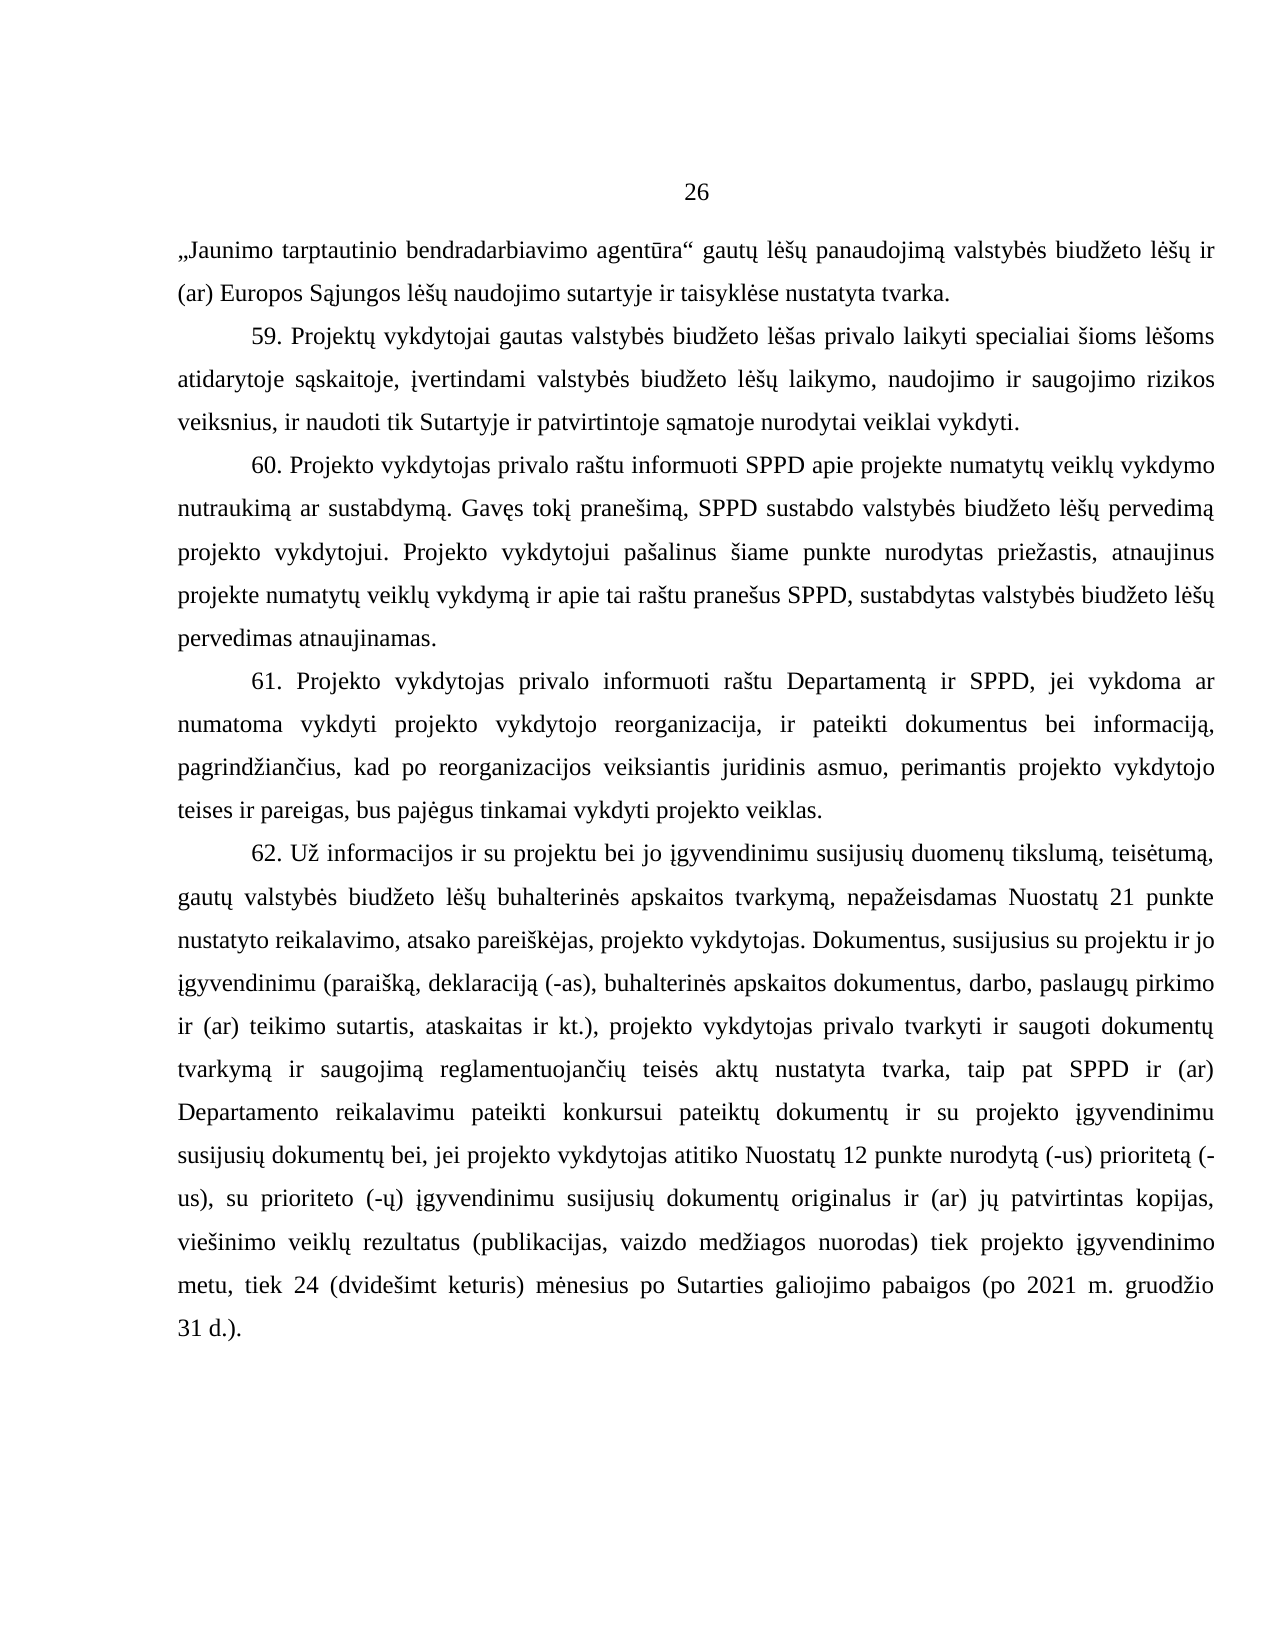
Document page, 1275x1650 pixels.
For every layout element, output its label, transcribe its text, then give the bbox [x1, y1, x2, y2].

text 60. Projekto vykdytojas privalo raštu informuoti SPPD apie projekte numatytų veiklų vykdymo nutraukimą ar sustabdymą. Gavęs tokį pranešimą, SPPD sustabdo valstybės biudžeto lėšų pervedimą projekto vykdytojui. Projekto vykdytojui pašalinus šiame punkte nurodytas priežastis, atnaujinus projekte numatytų veiklų vykdymą ir apie tai raštu pranešus SPPD, sustabdytas valstybės biudžeto lėšų pervedimas atnaujinamas. [177, 450, 1216, 652]
text 61. Projekto vykdytojas privalo informuoti raštu Departamentą ir SPPD, jei vykdoma ar numatoma vykdyti projekto vykdytojo reorganizacija, ir pateikti dokumentus bei informaciją, pagrindžiančius, kad po reorganizacijos veiksiantis juridinis asmuo, perimantis projekto vykdytojo teises ir pareigas, bus pajėgus tinkamai vykdyti projekto veiklas. [177, 666, 1216, 824]
text 62. Už informacijos ir su projektu bei jo įgyvendinimu susijusių duomenų tikslumą, teisėtumą, gautų valstybės biudžeto lėšų buhalterinės apskaitos tvarkymą, nepažeisdamas Nuostatų 21 punkte nustatyto reikalavimo, atsako pareiškėjas, projekto vykdytojas. Dokumentus, susijusius su projektu ir jo įgyvendinimu (paraišką, deklaraciją (-as), buhalterinės apskaitos dokumentus, darbo, paslaugų pirkimo ir (ar) teikimo sutartis, ataskaitas ir kt.), projekto vykdytojas privalo tvarkyti ir saugoti dokumentų tvarkymą ir saugojimą reglamentuojančių teisės aktų nustatyta tvarka, taip pat SPPD ir (ar) Departamento reikalavimu pateikti konkursui pateiktų dokumentų ir su projekto įgyvendinimu susijusių dokumentų bei, jei projekto vykdytojas atitiko Nuostatų 12 punkte nurodytą (-us) prioritetą (-us), su prioriteto (-ų) įgyvendinimu susijusių dokumentų originalus ir (ar) jų patvirtintas kopijas, viešinimo veiklų rezultatus (publikacijas, vaizdo medžiagos nuorodas) tiek projekto įgyvendinimo metu, tiek 24 (dvidešimt keturis) mėnesius po Sutarties galiojimo pabaigos (po 2021 m. gruodžio 31 d.). [177, 838, 1216, 1342]
text 59. Projektų vykdytojai gautas valstybės biudžeto lėšas privalo laikyti specialiai šioms lėšoms atidarytoje sąskaitoje, įvertindami valstybės biudžeto lėšų laikymo, naudojimo ir saugojimo rizikos veiksnius, ir naudoti tik Sutartyje ir patvirtintoje sąmatoje nurodytai veiklai vykdyti. [177, 321, 1216, 436]
text „Jaunimo tarptautinio bendradarbiavimo agentūra“ gautų lėšų panaudojimą valstybės biudžeto lėšų ir (ar) Europos Sąjungos lėšų naudojimo sutartyje ir taisyklėse nustatyta tvarka. [177, 235, 1216, 307]
